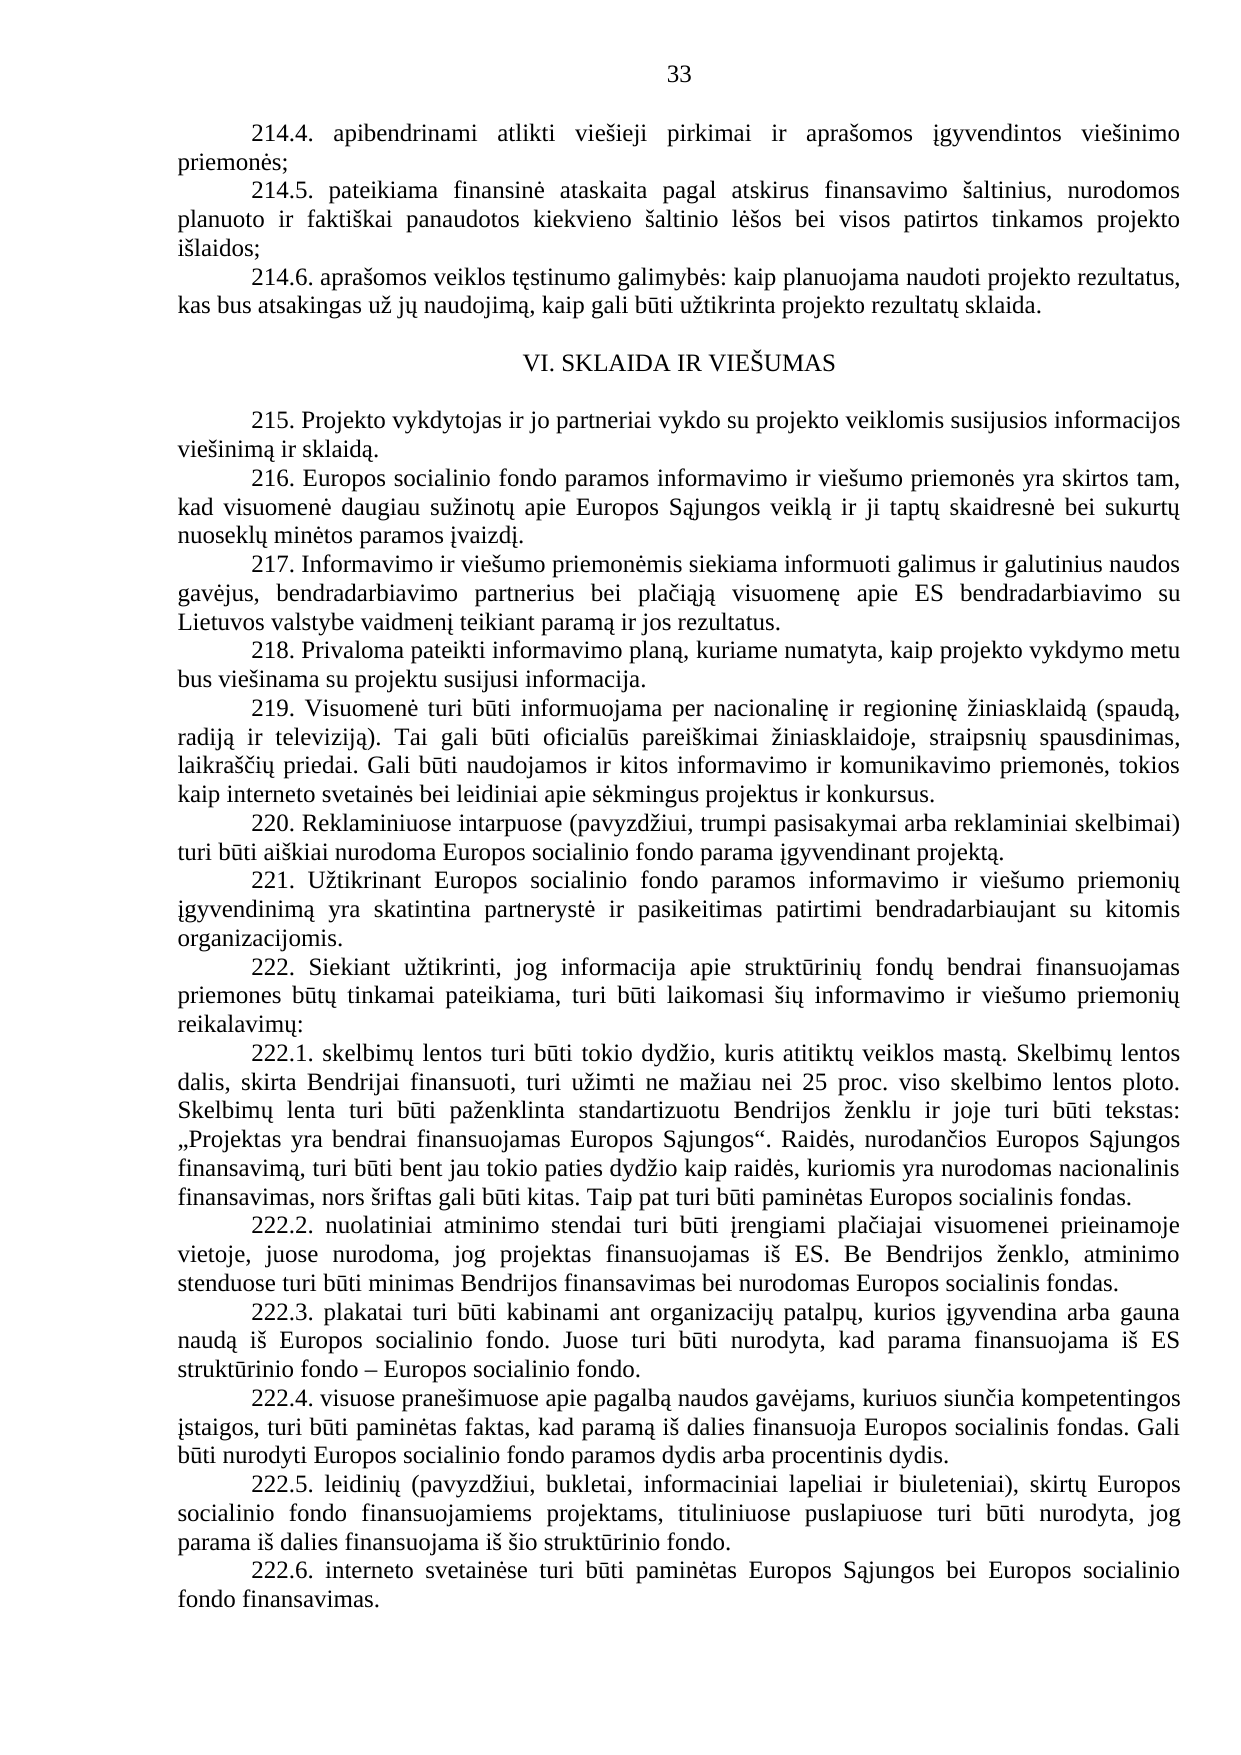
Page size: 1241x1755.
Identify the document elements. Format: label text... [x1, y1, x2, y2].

text 222.3. plakatai turi būti kabinami ant organizacijų patalpų, kurios įgyvendina arba gauna naudą iš Europos socialinio fondo. Juose turi būti nurodyta, kad parama finansuojama iš ES struktūrinio fondo – Europos socialinio fondo. [177, 1297, 1181, 1383]
text 222.4. visuose pranešimuose apie pagalbą naudos gavėjams, kuriuos siunčia kompetentingos įstaigos, turi būti paminėtas faktas, kad paramą iš dalies finansuoja Europos socialinis fondas. Gali būti nurodyti Europos socialinio fondo paramos dydis arba procentinis dydis. [177, 1383, 1181, 1469]
text 222.6. interneto svetainėse turi būti paminėtas Europos Sąjungos bei Europos socialinio fondo finansavimas. [177, 1556, 1181, 1613]
text 219. Visuomenė turi būti informuojama per nacionalinę ir regioninę žiniasklaidą (spaudą, radiją ir televiziją). Tai gali būti oficialūs pareiškimai žiniasklaidoje, straipsnių spausdinimas, laikraščių priedai. Gali būti naudojamos ir kitos informavimo ir komunikavimo priemonės, tokios kaip interneto svetainės bei leidiniai apie sėkmingus projektus ir konkursus. [177, 693, 1181, 808]
text 221. Užtikrinant Europos socialinio fondo paramos informavimo ir viešumo priemonių įgyvendinimą yra skatintina partnerystė ir pasikeitimas patirtimi bendradarbiaujant su kitomis organizacijomis. [177, 866, 1181, 952]
text VI. SKLAIDA IR VIEŠUMAS [177, 348, 1181, 377]
text 215. Projekto vykdytojas ir jo partneriai vykdo su projekto veiklomis susijusios informacijos viešinimą ir sklaidą. [177, 406, 1181, 463]
text 214.6. aprašomos veiklos tęstinumo galimybės: kaip planuojama naudoti projekto rezultatus, kas bus atsakingas už jų naudojimą, kaip gali būti užtikrinta projekto rezultatų sklaida. [177, 262, 1181, 319]
text 216. Europos socialinio fondo paramos informavimo ir viešumo priemonės yra skirtos tam, kad visuomenė daugiau sužinotų apie Europos Sąjungos veiklą ir ji taptų skaidresnė bei sukurtų nuoseklų minėtos paramos įvaizdį. [177, 463, 1181, 549]
text 214.4. apibendrinami atlikti viešieji pirkimai ir aprašomos įgyvendintos viešinimo priemonės; [177, 118, 1181, 176]
text 220. Reklaminiuose intarpuose (pavyzdžiui, trumpi pasisakymai arba reklaminiai skelbimai) turi būti aiškiai nurodoma Europos socialinio fondo parama įgyvendinant projektą. [177, 808, 1181, 866]
text 214.5. pateikiama finansinė ataskaita pagal atskirus finansavimo šaltinius, nurodomos planuoto ir faktiškai panaudotos kiekvieno šaltinio lėšos bei visos patirtos tinkamos projekto išlaidos; [177, 176, 1181, 262]
text 218. Privaloma pateikti informavimo planą, kuriame numatyta, kaip projekto vykdymo metu bus viešinama su projektu susijusi informacija. [177, 636, 1181, 693]
text 222. Siekiant užtikrinti, jog informacija apie struktūrinių fondų bendrai finansuojamas priemones būtų tinkamai pateikiama, turi būti laikomasi šių informavimo ir viešumo priemonių reikalavimų: [177, 952, 1181, 1038]
text 222.2. nuolatiniai atminimo stendai turi būti įrengiami plačiajai visuomenei prieinamoje vietoje, juose nurodoma, jog projektas finansuojamas iš ES. Be Bendrijos ženklo, atminimo stenduose turi būti minimas Bendrijos finansavimas bei nurodomas Europos socialinis fondas. [177, 1211, 1181, 1297]
text 222.5. leidinių (pavyzdžiui, bukletai, informaciniai lapeliai ir biuleteniai), skirtų Europos socialinio fondo finansuojamiems projektams, tituliniuose puslapiuose turi būti nurodyta, jog parama iš dalies finansuojama iš šio struktūrinio fondo. [177, 1469, 1181, 1556]
text 222.1. skelbimų lentos turi būti tokio dydžio, kuris atitiktų veiklos mastą. Skelbimų lentos dalis, skirta Bendrijai finansuoti, turi užimti ne mažiau nei 25 proc. viso skelbimo lentos ploto. Skelbimų lenta turi būti paženklinta standartizuotu Bendrijos ženklu ir joje turi būti tekstas: „Projektas yra bendrai finansuojamas Europos Sąjungos“. Raidės, nurodančios Europos Sąjungos finansavimą, turi būti bent jau tokio paties dydžio kaip raidės, kuriomis yra nurodomas nacionalinis finansavimas, nors šriftas gali būti kitas. Taip pat turi būti paminėtas Europos socialinis fondas. [177, 1038, 1181, 1211]
text 217. Informavimo ir viešumo priemonėmis siekiama informuoti galimus ir galutinius naudos gavėjus, bendradarbiavimo partnerius bei plačiąją visuomenę apie ES bendradarbiavimo su Lietuvos valstybe vaidmenį teikiant paramą ir jos rezultatus. [177, 549, 1181, 636]
